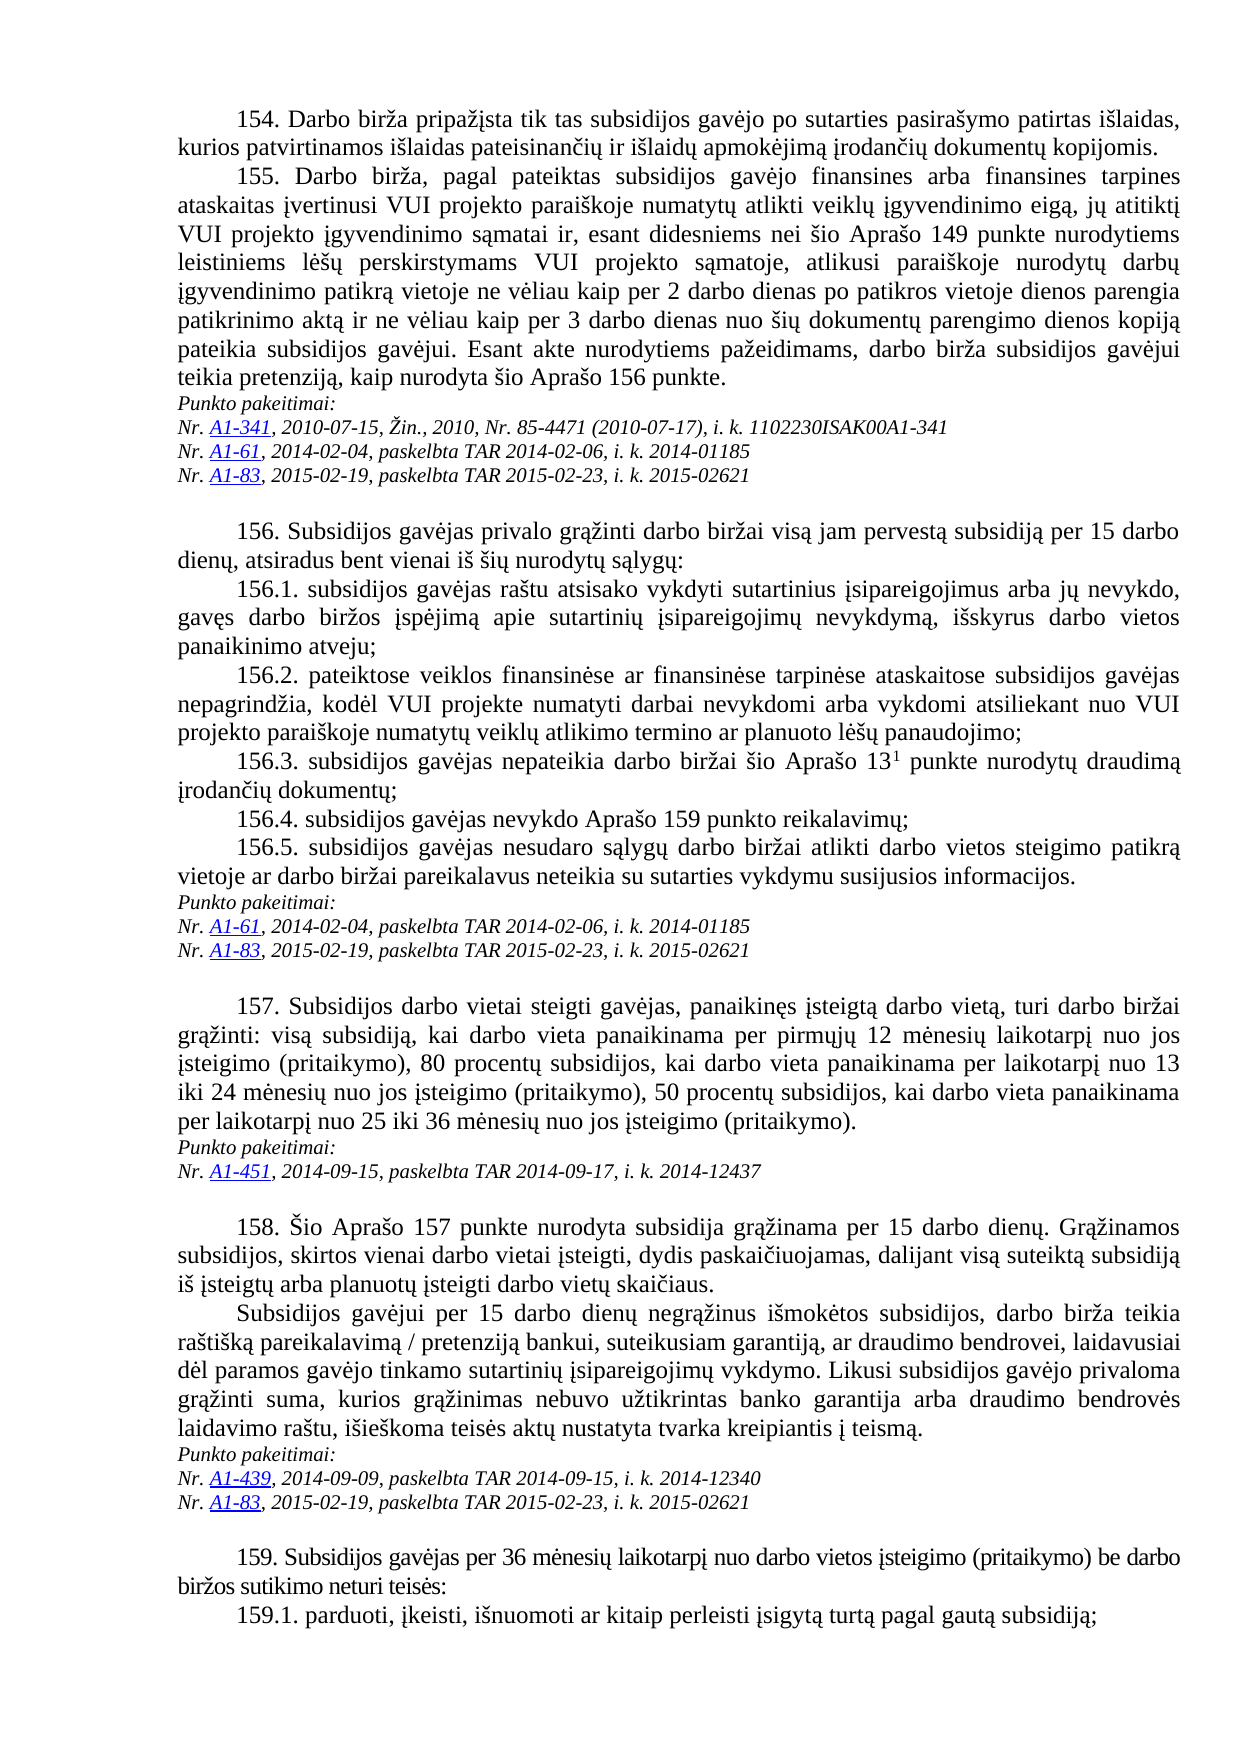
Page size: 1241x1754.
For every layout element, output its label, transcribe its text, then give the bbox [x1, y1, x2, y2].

text 159. Subsidijos gavėjas per 36 mėnesių laikotarpį nuo darbo vietos įsteigimo (pritaikymo) be darbo biržos sutikimo neturi teisės: [177, 1542, 1181, 1600]
text 155. Darbo birža, pagal pateiktas subsidijos gavėjo finansines arba finansines tarpines ataskaitas įvertinusi VUI projekto paraiškoje numatytų atlikti veiklų įgyvendinimo eigą, jų atitiktį VUI projekto įgyvendinimo sąmatai ir, esant didesniems nei šio Aprašo 149 punkte nurodytiems leistiniems lėšų perskirstymams VUI projekto sąmatoje, atlikusi paraiškoje nurodytų darbų įgyvendinimo patikrą vietoje ne vėliau kaip per 2 darbo dienas po patikros vietoje dienos parengia patikrinimo aktą ir ne vėliau kaip per 3 darbo dienas nuo šių dokumentų parengimo dienos kopiją pateikia subsidijos gavėjui. Esant akte nurodytiems pažeidimams, darbo birža subsidijos gavėjui teikia pretenziją, kaip nurodyta šio Aprašo 156 punkte. [177, 161, 1181, 391]
text 156.5. subsidijos gavėjas nesudaro sąlygų darbo biržai atlikti darbo vietos steigimo patikrą vietoje ar darbo biržai pareikalavus neteikia su sutarties vykdymu susijusios informacijos. [177, 832, 1181, 890]
text 157. Subsidijos darbo vietai steigti gavėjas, panaikinęs įsteigtą darbo vietą, turi darbo biržai grąžinti: visą subsidiją, kai darbo vieta panaikinama per pirmųjų 12 mėnesių laikotarpį nuo jos įsteigimo (pritaikymo), 80 procentų subsidijos, kai darbo vieta panaikinama per laikotarpį nuo 13 iki 24 mėnesių nuo jos įsteigimo (pritaikymo), 50 procentų subsidijos, kai darbo vieta panaikinama per laikotarpį nuo 25 iki 36 mėnesių nuo jos įsteigimo (pritaikymo). [177, 991, 1181, 1135]
text Nr. A1-341, 2010-07-15, Žin., 2010, Nr. 85-4471 (2010-07-17), i. k. 1102230ISAK00A1-341 [177, 415, 1181, 439]
text Nr. A1-61, 2014-02-04, paskelbta TAR 2014-02-06, i. k. 2014-01185 [177, 439, 1181, 463]
text 156.3. subsidijos gavėjas nepateikia darbo biržai šio Aprašo 131 punkte nurodytų draudimą įrodančių dokumentų; [177, 746, 1181, 804]
text 156.2. pateiktose veiklos finansinėse ar finansinėse tarpinėse ataskaitose subsidijos gavėjas nepagrindžia, kodėl VUI projekte numatyti darbai nevykdomi arba vykdomi atsiliekant nuo VUI projekto paraiškoje numatytų veiklų atlikimo termino ar planuoto lėšų panaudojimo; [177, 660, 1181, 746]
text 156. Subsidijos gavėjas privalo grąžinti darbo biržai visą jam pervestą subsidiją per 15 darbo dienų, atsiradus bent vienai iš šių nurodytų sąlygų: [177, 516, 1181, 574]
text Nr. A1-61, 2014-02-04, paskelbta TAR 2014-02-06, i. k. 2014-01185 [177, 914, 1181, 938]
text 156.4. subsidijos gavėjas nevykdo Aprašo 159 punkto reikalavimų; [177, 804, 1181, 832]
text Nr. A1-83, 2015-02-19, paskelbta TAR 2015-02-23, i. k. 2015-02621 [177, 1490, 1181, 1514]
text Nr. A1-451, 2014-09-15, paskelbta TAR 2014-09-17, i. k. 2014-12437 [177, 1159, 1181, 1183]
text Nr. A1-439, 2014-09-09, paskelbta TAR 2014-09-15, i. k. 2014-12340 [177, 1466, 1181, 1490]
text Punkto pakeitimai: [177, 1442, 1181, 1466]
text Punkto pakeitimai: [177, 890, 1181, 914]
text Punkto pakeitimai: [177, 1135, 1181, 1159]
text Nr. A1-83, 2015-02-19, paskelbta TAR 2015-02-23, i. k. 2015-02621 [177, 938, 1181, 962]
text Subsidijos gavėjui per 15 darbo dienų negrąžinus išmokėtos subsidijos, darbo birža teikia raštišką pareikalavimą / pretenziją bankui, suteikusiam garantiją, ar draudimo bendrovei, laidavusiai dėl paramos gavėjo tinkamo sutartinių įsipareigojimų vykdymo. Likusi subsidijos gavėjo privaloma grąžinti suma, kurios grąžinimas nebuvo užtikrintas banko garantija arba draudimo bendrovės laidavimo raštu, išieškoma teisės aktų nustatyta tvarka kreipiantis į teismą. [177, 1298, 1181, 1442]
text Nr. A1-83, 2015-02-19, paskelbta TAR 2015-02-23, i. k. 2015-02621 [177, 463, 1181, 487]
text 154. Darbo birža pripažįsta tik tas subsidijos gavėjo po sutarties pasirašymo patirtas išlaidas, kurios patvirtinamos išlaidas pateisinančių ir išlaidų apmokėjimą įrodančių dokumentų kopijomis. [177, 104, 1181, 161]
text 156.1. subsidijos gavėjas raštu atsisako vykdyti sutartinius įsipareigojimus arba jų nevykdo, gavęs darbo biržos įspėjimą apie sutartinių įsipareigojimų nevykdymą, išskyrus darbo vietos panaikinimo atveju; [177, 574, 1181, 660]
text 159.1. parduoti, įkeisti, išnuomoti ar kitaip perleisti įsigytą turtą pagal gautą subsidiją; [177, 1600, 1181, 1629]
text 158. Šio Aprašo 157 punkte nurodyta subsidija grąžinama per 15 darbo dienų. Grąžinamos subsidijos, skirtos vienai darbo vietai įsteigti, dydis paskaičiuojamas, dalijant visą suteiktą subsidiją iš įsteigtų arba planuotų įsteigti darbo vietų skaičiaus. [177, 1212, 1181, 1298]
text Punkto pakeitimai: [177, 391, 1181, 415]
